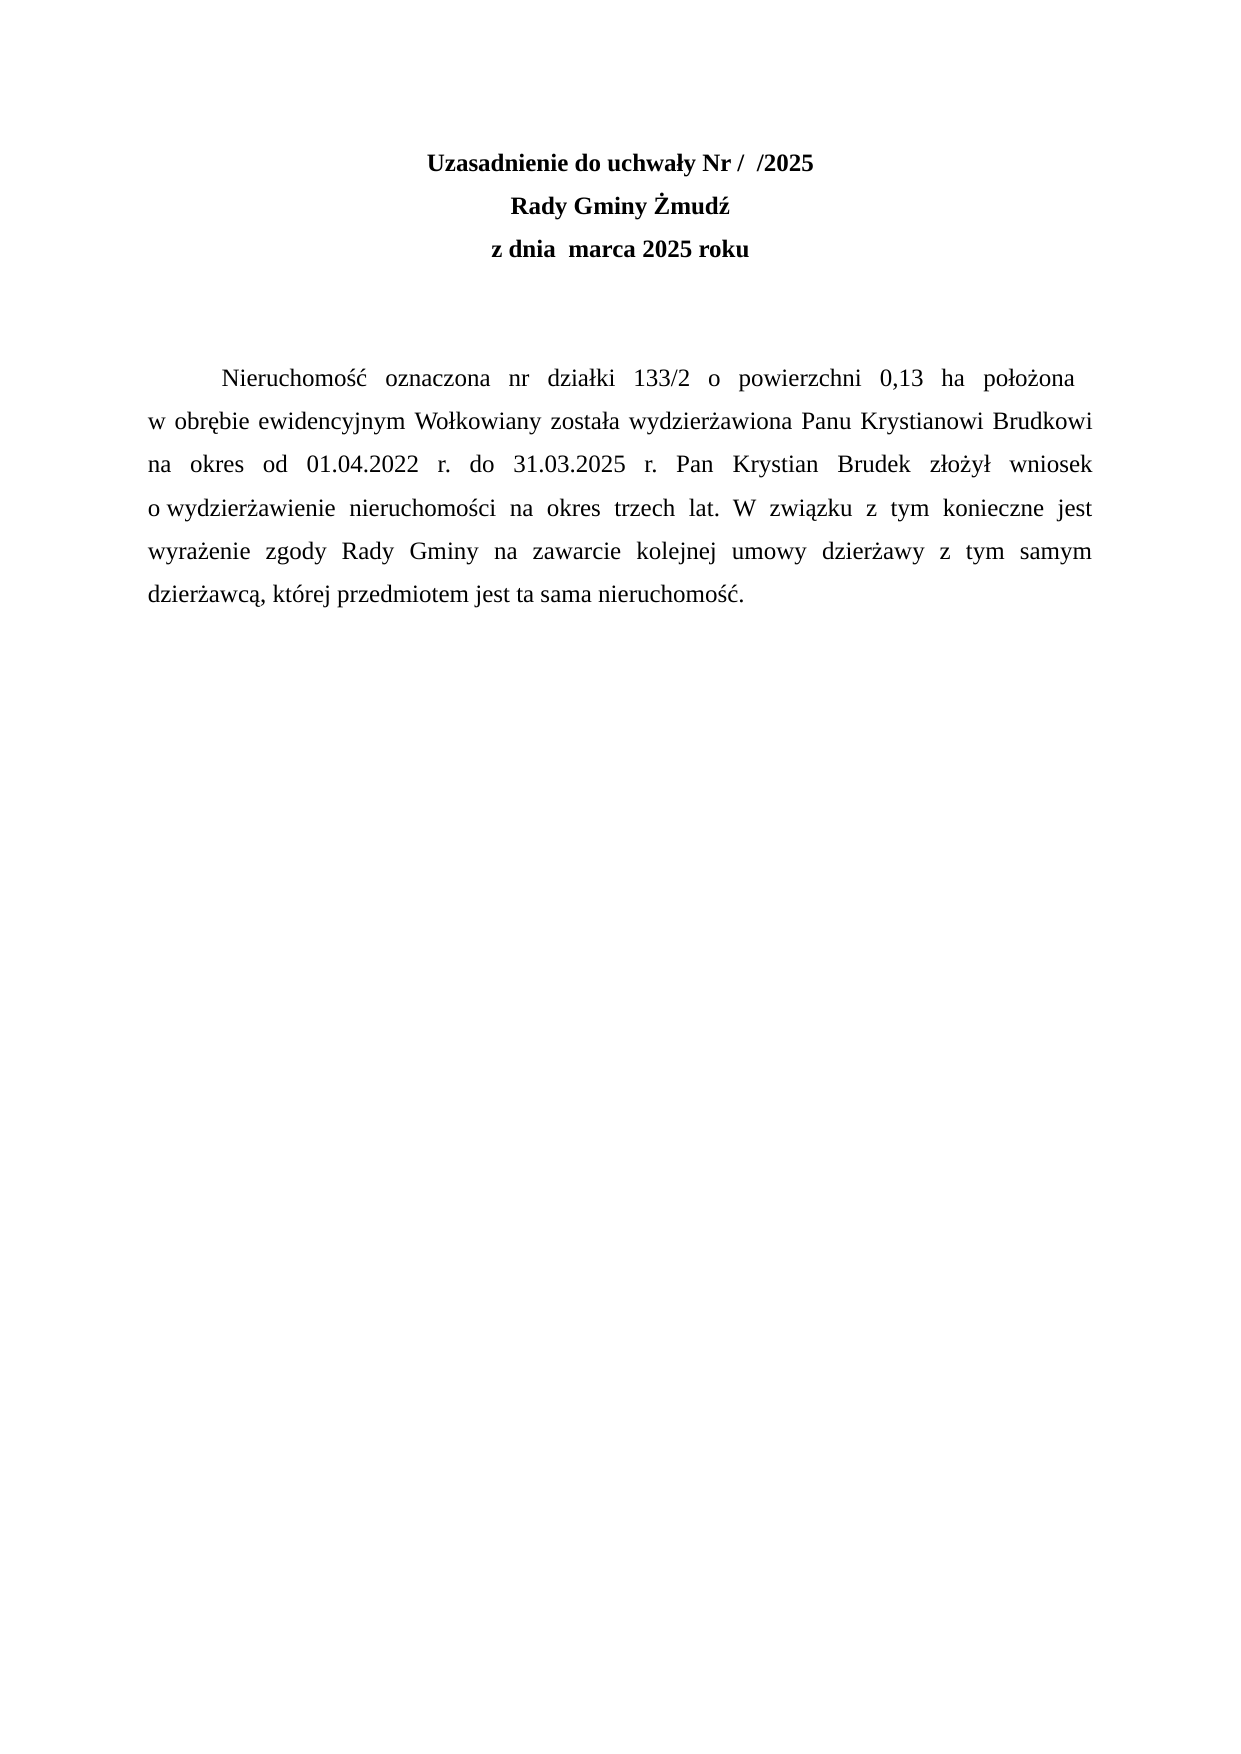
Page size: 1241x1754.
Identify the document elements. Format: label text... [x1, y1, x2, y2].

text Nieruchomość oznaczona nr działki 133/2 o powierzchni 0,13 ha położona w obrębie ewidencyjnym Wołkowiany została wydzierżawiona Panu Krystianowi Brudkowi na okres od 01.04.2022 r. do 31.03.2025 r. Pan Krystian Brudek złożył wniosek o wydzierżawienie nieruchomości na okres trzech lat. W związku z tym konieczne jest wyrażenie zgody Rady Gminy na zawarcie kolejnej umowy dzierżawy z tym samym dzierżawcą, której przedmiotem jest ta sama nieruchomość. [148, 363, 1093, 608]
text Uzasadnienie do uchwały Nr / /2025 [148, 148, 1093, 176]
text Rady Gminy Żmudź [148, 191, 1093, 219]
text z dnia marca 2025 roku [148, 234, 1093, 263]
